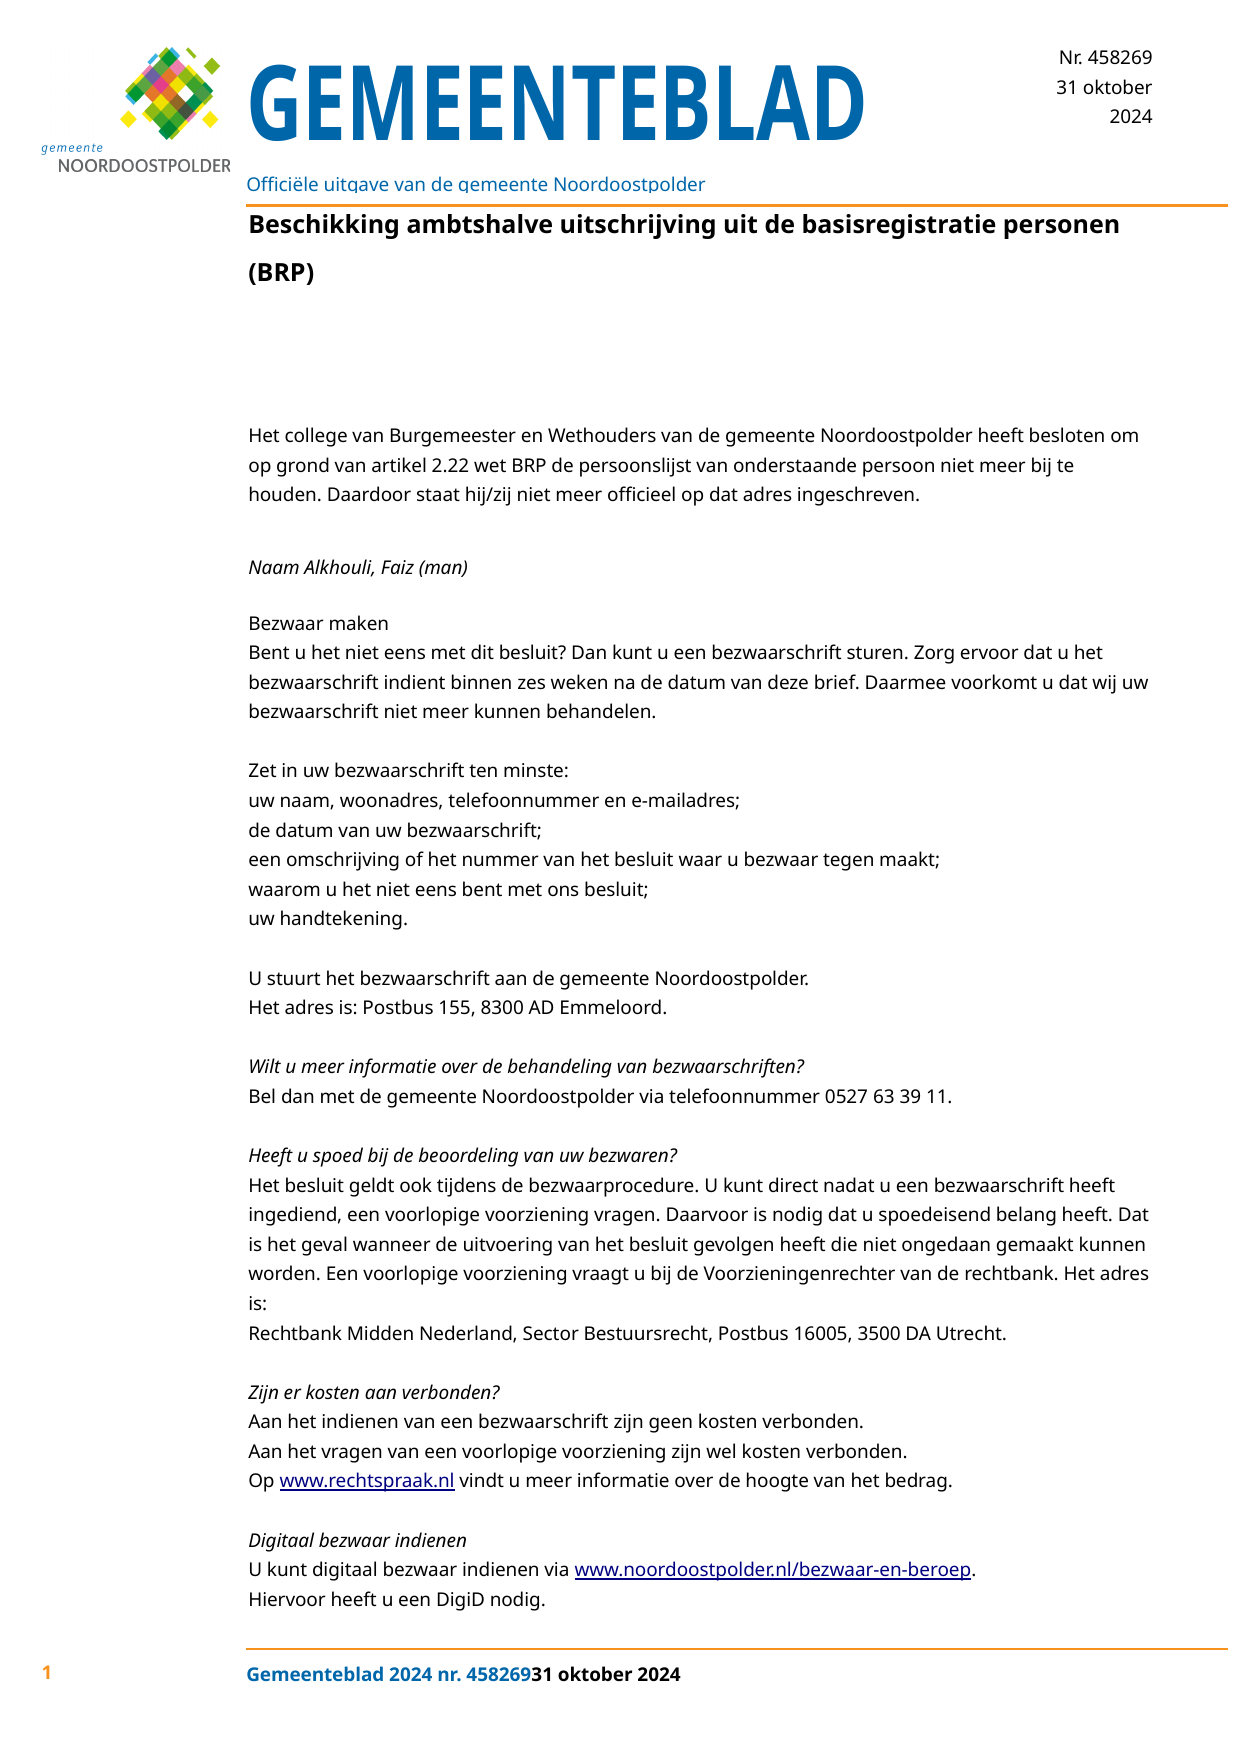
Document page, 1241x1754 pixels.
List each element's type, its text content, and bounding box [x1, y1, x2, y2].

text de datum van uw bezwaarschrift; [248, 817, 1152, 842]
text Het adres is: Postbus 155, 8300 AD Emmeloord. [248, 994, 1152, 1020]
text Aan het vragen van een voorlopige voorziening zijn wel kosten verbonden. [248, 1438, 1152, 1464]
text Hiervoor heeft u een DigiD nodig. [248, 1586, 1152, 1612]
text Naam Alkhouli, Faiz (man) [248, 554, 1152, 580]
text een omschrijving of het nummer van het besluit waar u bezwaar tegen maakt; [248, 846, 1152, 872]
text Zet in uw bezwaarschrift ten minste: [248, 758, 1152, 783]
text Aan het indienen van een bezwaarschrift zijn geen kosten verbonden. [248, 1408, 1152, 1434]
text Bent u het niet eens met dit besluit? Dan kunt u een bezwaarschrift sturen. Zorg ervoor dat u het bezwaarschrift indient binnen zes weken na de datum van deze brief. Daarmee voorkomt u dat wij uw bezwaarschrift niet meer kunnen behandelen. [248, 639, 1152, 724]
text Wilt u meer informatie over de behandeling van bezwaarschriften? [248, 1053, 1152, 1079]
text uw handtekening. [248, 906, 1152, 931]
text Digitaal bezwaar indienen [248, 1527, 1152, 1552]
text Het besluit geldt ook tijdens de bezwaarprocedure. U kunt direct nadat u een bezwaarschrift heeft ingediend, een voorlopige voorziening vragen. Daarvoor is nodig dat u spoedeisend belang heeft. Dat is het geval wanneer de uitvoering van het besluit gevolgen heeft die niet ongedaan gemaakt kunnen worden. Een voorlopige voorziening vraagt u bij de Voorzieningenrechter van de rechtbank. Het adres is: [248, 1172, 1152, 1316]
text Zijn er kosten aan verbonden? [248, 1379, 1152, 1404]
text U kunt digitaal bezwaar indienen via www.noordoostpolder.nl/bezwaar-en-beroep. [248, 1556, 1152, 1582]
text Bezwaar maken [248, 610, 1152, 635]
text Heeft u spoed bij de beoordeling van uw bezwaren? [248, 1142, 1152, 1168]
text Rechtbank Midden Nederland, Sector Bestuursrecht, Postbus 16005, 3500 DA Utrecht. [248, 1320, 1152, 1345]
text Op www.rechtspraak.nl vindt u meer informatie over de hoogte van het bedrag. [248, 1468, 1152, 1493]
text Het college van Burgemeester en Wethouders van de gemeente Noordoostpolder heeft besloten om op grond van artikel 2.22 wet BRP de persoonslijst van onderstaande persoon niet meer bij te houden. Daardoor staat hij/zij niet meer officieel op dat adres ingeschreven. [248, 422, 1152, 507]
picture [41, 47, 231, 172]
text waarom u het niet eens bent met ons besluit; [248, 876, 1152, 902]
text U stuurt het bezwaarschrift aan de gemeente Noordoostpolder. [248, 965, 1152, 990]
text Beschikking ambtshalve uitschrijving uit de basisregistratie personen (BRP) [248, 207, 1152, 288]
text Bel dan met de gemeente Noordoostpolder via telefoonnummer 0527 63 39 11. [248, 1083, 1152, 1109]
text uw naam, woonadres, telefoonnummer en e-mailadres; [248, 787, 1152, 813]
